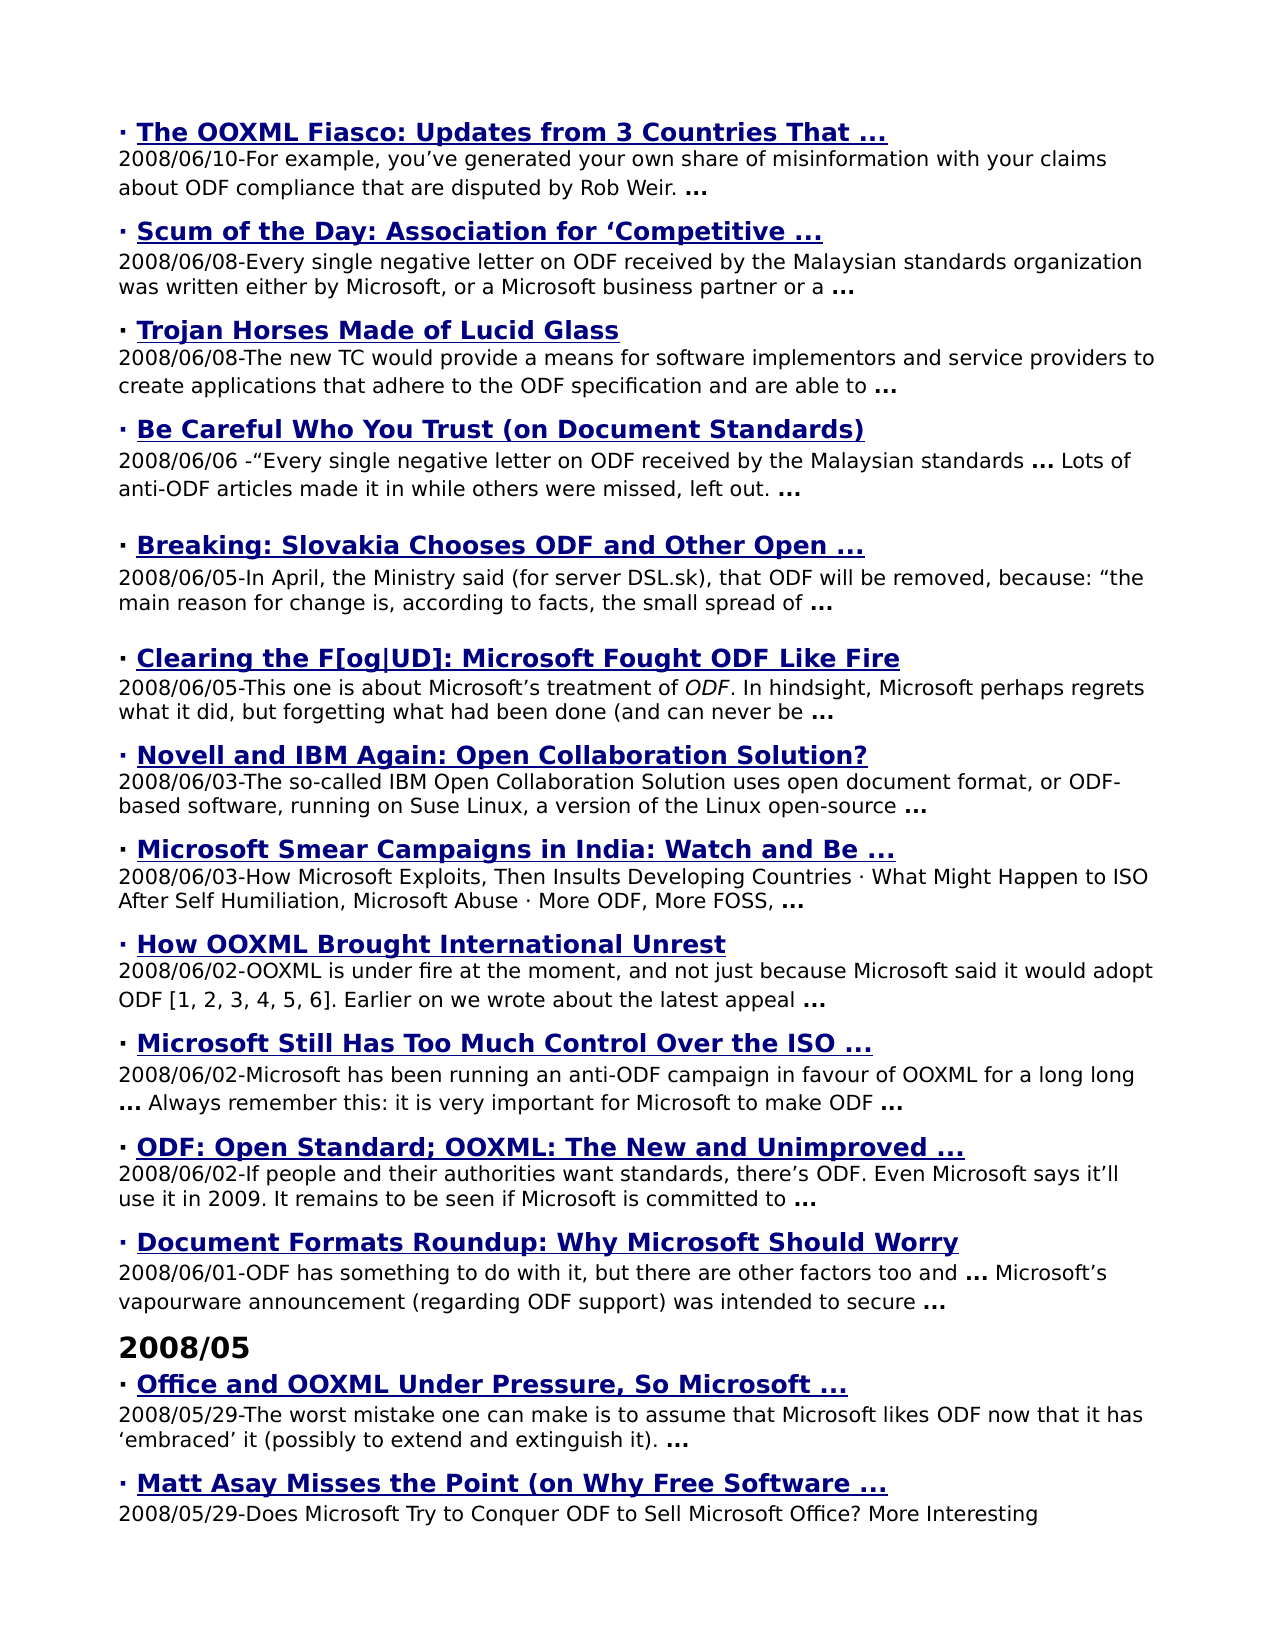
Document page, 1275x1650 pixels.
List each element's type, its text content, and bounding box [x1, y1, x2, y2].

table_header 2008/06/06 -“Every single negative letter on ODF received by the Malaysian standards ... Lots of anti-ODF articles made it in while others were missed, left out. ... [118, 445, 1157, 515]
subtitle · Document Formats Roundup: Why Microsoft Should Worry [118, 1228, 1157, 1257]
table_header 2008/06/05-In April, the Ministry said (for server DSL.sk), that ODF will be removed, because: “the main reason for change is, according to facts, the small spread of ... [118, 563, 1157, 628]
subtitle · How OOXML Brought International Unrest [118, 930, 1157, 959]
table_header 2008/06/02-Microsoft has been running an anti-ODF campaign in favour of OOXML for a long long ... Always remember this: it is very important for Microsoft to make ODF ... [118, 1059, 1157, 1129]
subtitle · Microsoft Still Has Too Much Control Over the ISO ... [118, 1029, 1157, 1059]
table_header 2008/06/05-This one is about Microsoft’s treatment of ODF. In hindsight, Microsoft perhaps regrets what it did, but forgetting what had been done (and can never be ... [118, 676, 1157, 737]
subtitle · Scum of the Day: Association for ‘Competitive ... [118, 217, 1157, 246]
subtitle · Office and OOXML Under Pressure, So Microsoft ... [118, 1370, 1157, 1399]
subtitle · Trojan Horses Made of Lucid Glass [118, 316, 1157, 346]
table_header 2008/06/08-The new TC would provide a means for software implementors and service providers to create applications that adhere to the ODF specification and are able to ... [118, 346, 1157, 411]
table_header 2008/06/02-OOXML is under fire at the moment, and not just because Microsoft said it would adopt ODF [1, 2, 3, 4, 5, 6]. Earlier on we wrote about the latest appeal ... [118, 960, 1157, 1025]
subtitle · Breaking: Slovakia Chooses ODF and Other Open ... [118, 519, 1157, 562]
table_header 2008/06/03-How Microsoft Exploits, Then Insults Developing Countries · What Might Happen to ISO After Self Humiliation, Microsoft Abuse · More ODF, More FOSS, ... [118, 865, 1157, 926]
subtitle · Clearing the F[og|UD]: Microsoft Fought ODF Like Fire [118, 632, 1157, 676]
table_header 2008/06/02-If people and their authorities want standards, there’s ODF. Even Microsoft says it’ll use it in 2009. It remains to be seen if Microsoft is committed to ... [118, 1163, 1157, 1223]
subtitle · Be Careful Who You Trust (on Document Standards) [118, 416, 1157, 445]
table_header 2008/05/29-The worst mistake one can make is to assume that Microsoft likes ODF now that it has ‘embraced’ it (possibly to extend and extinguish it). ... [118, 1399, 1157, 1465]
subtitle · The OOXML Fiasco: Updates from 3 Countries That ... [118, 118, 1157, 147]
table_header 2008/06/01-ODF has something to do with it, but there are other factors too and ... Microsoft’s vapourware announcement (regarding ODF support) was intended to secure ... [118, 1257, 1157, 1327]
subtitle · ODF: Open Standard; OOXML: The New and Unimproved ... [118, 1133, 1157, 1162]
subtitle · Novell and IBM Again: Open Collaboration Solution? [118, 741, 1157, 770]
subtitle 2008/05 [118, 1332, 1157, 1366]
subtitle · Matt Asay Misses the Point (on Why Free Software ... [118, 1469, 1157, 1498]
subtitle · Microsoft Smear Campaigns in India: Watch and Be ... [118, 836, 1157, 865]
table_header 2008/06/08-Every single negative letter on ODF received by the Malaysian standards organization was written either by Microsoft, or a Microsoft business partner or a ... [118, 246, 1157, 312]
table_header 2008/06/03-The so-called IBM Open Collaboration Solution uses open document format, or ODF- based software, running on Suse Linux, a version of the Linux open-source ... [118, 770, 1157, 831]
table_header 2008/05/29-Does Microsoft Try to Conquer ODF to Sell Microsoft Office? More Interesting [118, 1498, 1157, 1527]
table_header 2008/06/10-For example, you’ve generated your own share of misinformation with your claims about ODF compliance that are disputed by Rob Weir. ... [118, 147, 1157, 213]
